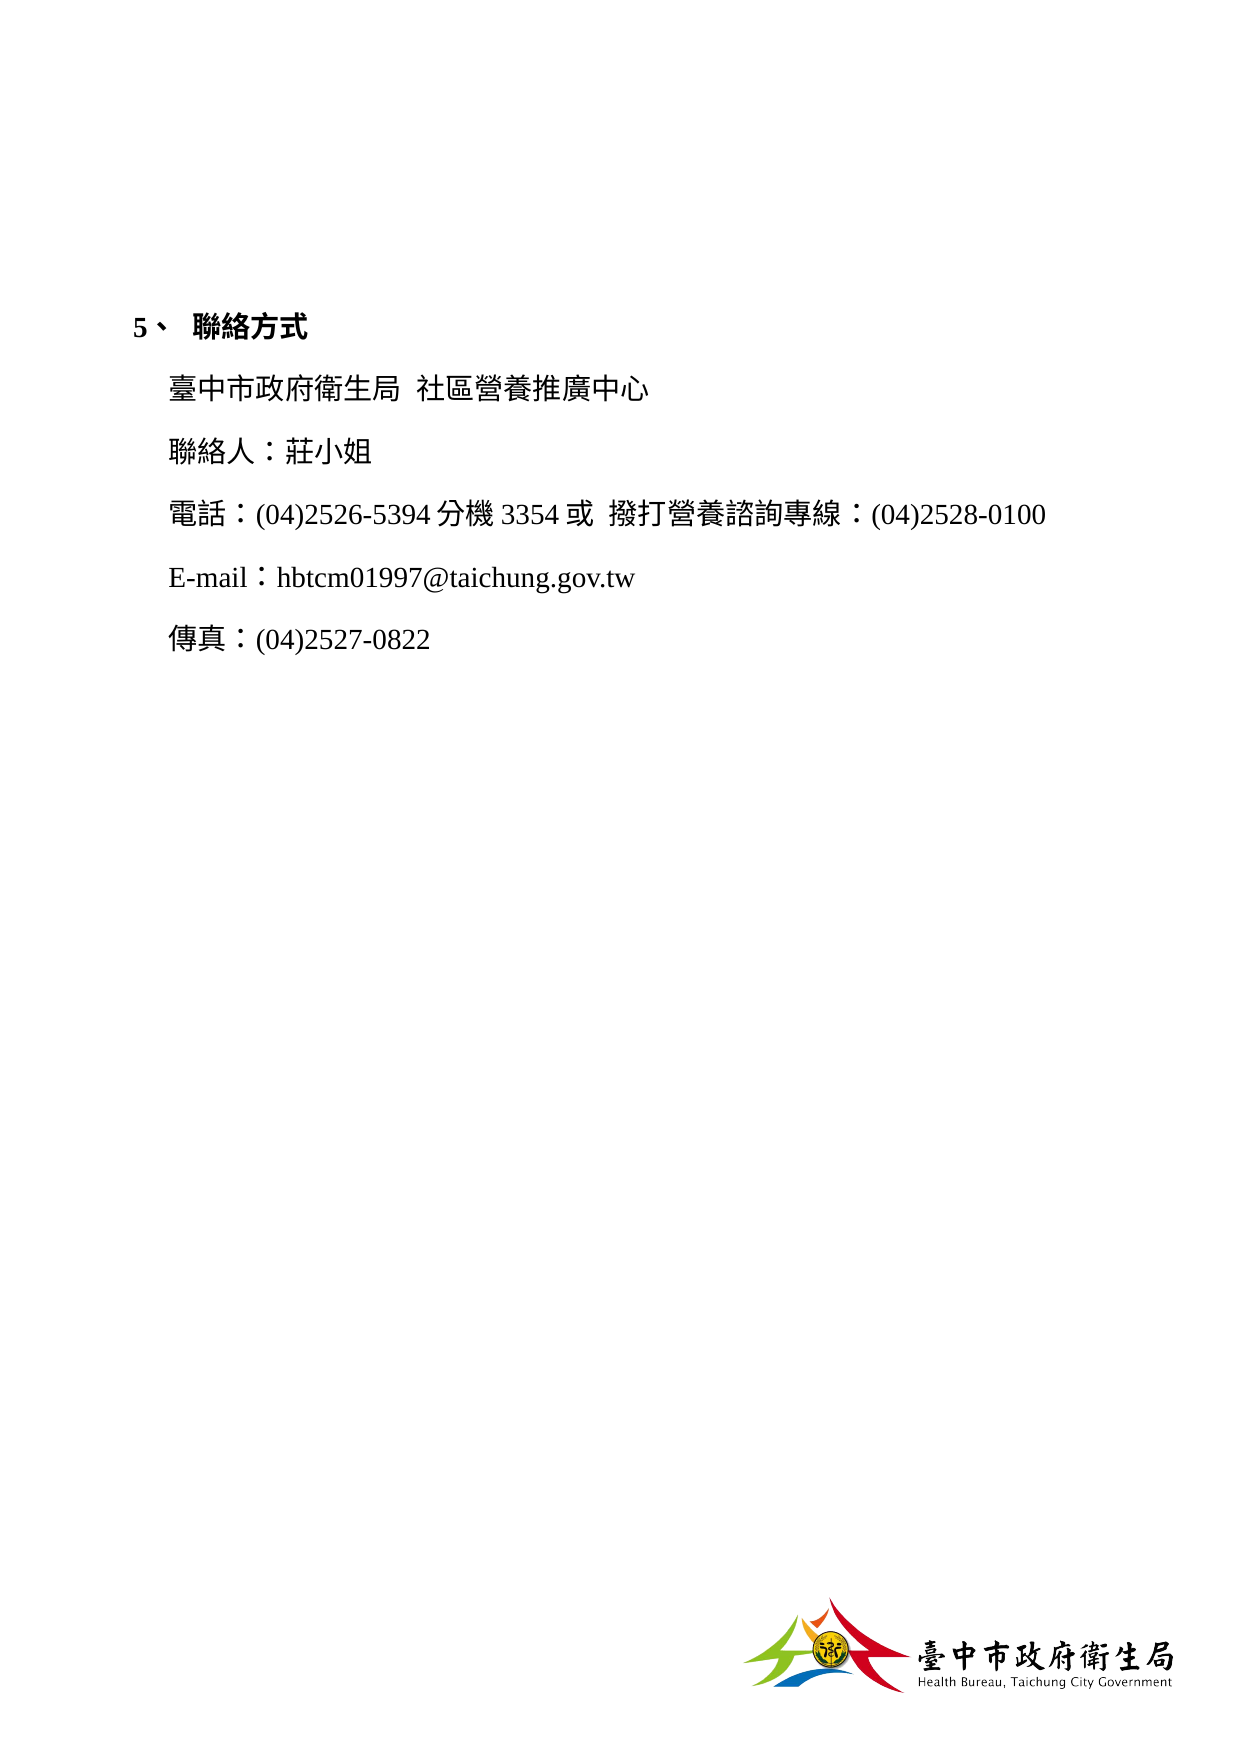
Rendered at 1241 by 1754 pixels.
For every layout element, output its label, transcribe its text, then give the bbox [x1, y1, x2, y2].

text E-mail：hbtcm01997@taichung.gov.tw [168, 533, 1122, 595]
text 電話：(04)2526-5394分機3354或 撥打營養諮詢專線：(04)2528-0100 [168, 470, 1122, 533]
text 聯絡人：莊小姐 [168, 408, 1122, 470]
text 臺中市政府衛生局 社區營養推廣中心 [168, 345, 1122, 408]
text 傳真：(04)2527-0822 [168, 595, 1122, 658]
list 聯絡方式 [133, 283, 1122, 345]
